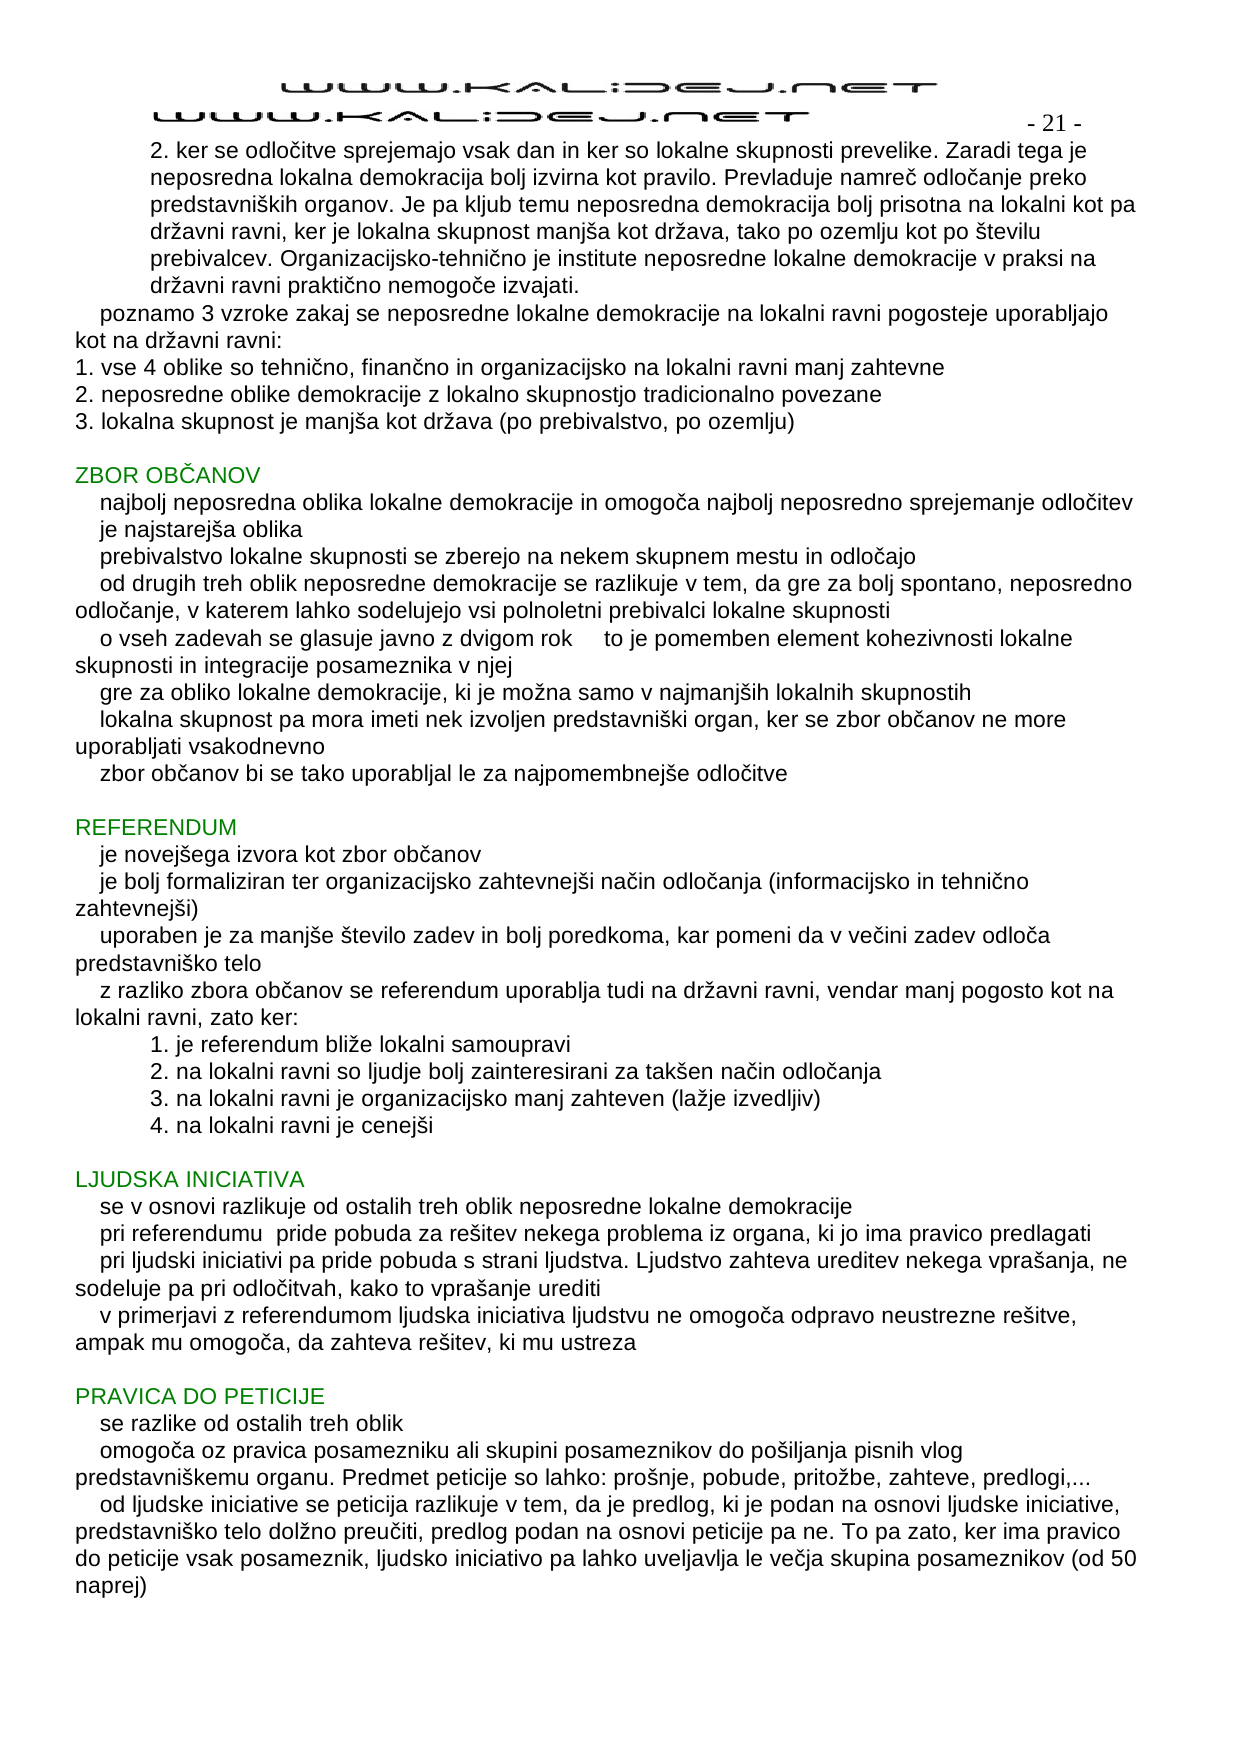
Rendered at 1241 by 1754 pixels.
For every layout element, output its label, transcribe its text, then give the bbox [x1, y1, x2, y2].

text  gre za obliko lokalne demokracije, ki je možna samo v najmanjših lokalnih skupnostih [75, 678, 1144, 705]
text  prebivalstvo lokalne skupnosti se zberejo na nekem skupnem mestu in odločajo [75, 543, 1144, 570]
text  je najstarejša oblika [75, 516, 1144, 543]
text  poznamo 3 vzroke zakaj se neposredne lokalne demokracije na lokalni ravni pogosteje uporabljajo kot na državni ravni: [75, 299, 1144, 353]
text  pri referendumu pride pobuda za rešitev nekega problema iz organa, ki jo ima pravico predlagati [75, 1220, 1144, 1247]
text  se v osnovi razlikuje od ostalih treh oblik neposredne lokalne demokracije [75, 1193, 1144, 1220]
text 1. vse 4 oblike so tehnično, finančno in organizacijsko na lokalni ravni manj zahtevne [75, 353, 1144, 380]
text  o vseh zadevah se glasuje javno z dvigom rok  to je pomemben element kohezivnosti lokalne skupnosti in integracije posameznika v njej [75, 624, 1144, 678]
text 2. ker se odločitve sprejemajo vsak dan in ker so lokalne skupnosti prevelike. Zaradi tega je neposredna lokalna demokracija bolj izvirna kot pravilo. Prevladuje namreč odločanje preko predstavniških organov. Je pa kljub temu neposredna demokracija bolj prisotna na lokalni kot pa državni ravni, ker je lokalna skupnost manjša kot država, tako po ozemlju kot po številu prebivalcev. Organizacijsko-tehnično je institute neposredne lokalne demokracije v praksi na državni ravni praktično nemogoče izvajati. [150, 136, 1144, 299]
text  od ljudske iniciative se peticija razlikuje v tem, da je predlog, ki je podan na osnovi ljudske iniciative, predstavniško telo dolžno preučiti, predlog podan na osnovi peticije pa ne. To pa zato, ker ima pravico do peticije vsak posameznik, ljudsko iniciativo pa lahko uveljavlja le večja skupina posameznikov (od 50 naprej) [75, 1491, 1144, 1599]
text ZBOR OBČANOV [75, 461, 1144, 488]
text LJUDSKA INICIATIVA [75, 1166, 1144, 1193]
text 3. na lokalni ravni je organizacijsko manj zahteven (lažje izvedljiv) [75, 1084, 1144, 1111]
text  je bolj formaliziran ter organizacijsko zahtevnejši način odločanja (informacijsko in tehnično zahtevnejši) [75, 868, 1144, 922]
text  najbolj neposredna oblika lokalne demokracije in omogoča najbolj neposredno sprejemanje odločitev [75, 488, 1144, 516]
text  je novejšega izvora kot zbor občanov [75, 841, 1144, 868]
text PRAVICA DO PETICIJE [75, 1382, 1144, 1409]
text 2. na lokalni ravni so ljudje bolj zainteresirani za takšen način odločanja [75, 1057, 1144, 1084]
text 1. je referendum bliže lokalni samoupravi [75, 1030, 1144, 1057]
picture [153, 111, 810, 122]
text 2. neposredne oblike demokracije z lokalno skupnostjo tradicionalno povezane [75, 380, 1144, 407]
text  se razlike od ostalih treh oblik [75, 1409, 1144, 1436]
picture [281, 82, 938, 93]
text  pri ljudski iniciativi pa pride pobuda s strani ljudstva. Ljudstvo zahteva ureditev nekega vprašanja, ne sodeluje pa pri odločitvah, kako to vprašanje urediti [75, 1247, 1144, 1301]
text  od drugih treh oblik neposredne demokracije se razlikuje v tem, da gre za bolj spontano, neposredno odločanje, v katerem lahko sodelujejo vsi polnoletni prebivalci lokalne skupnosti [75, 570, 1144, 624]
text  zbor občanov bi se tako uporabljal le za najpomembnejše odločitve [75, 759, 1144, 786]
text REFERENDUM [75, 813, 1144, 841]
text  z razliko zbora občanov se referendum uporablja tudi na državni ravni, vendar manj pogosto kot na lokalni ravni, zato ker: [75, 976, 1144, 1030]
text  lokalna skupnost pa mora imeti nek izvoljen predstavniški organ, ker se zbor občanov ne more uporabljati vsakodnevno [75, 705, 1144, 759]
text 4. na lokalni ravni je cenejši [75, 1111, 1144, 1138]
text  v primerjavi z referendumom ljudska iniciativa ljudstvu ne omogoča odpravo neustrezne rešitve, ampak mu omogoča, da zahteva rešitev, ki mu ustreza [75, 1301, 1144, 1355]
text  omogoča oz pravica posamezniku ali skupini posameznikov do pošiljanja pisnih vlog predstavniškemu organu. Predmet peticije so lahko: prošnje, pobude, pritožbe, zahteve, predlogi,... [75, 1436, 1144, 1491]
text 3. lokalna skupnost je manjša kot država (po prebivalstvo, po ozemlju) [75, 407, 1144, 434]
text  uporaben je za manjše število zadev in bolj poredkoma, kar pomeni da v večini zadev odloča predstavniško telo [75, 922, 1144, 976]
